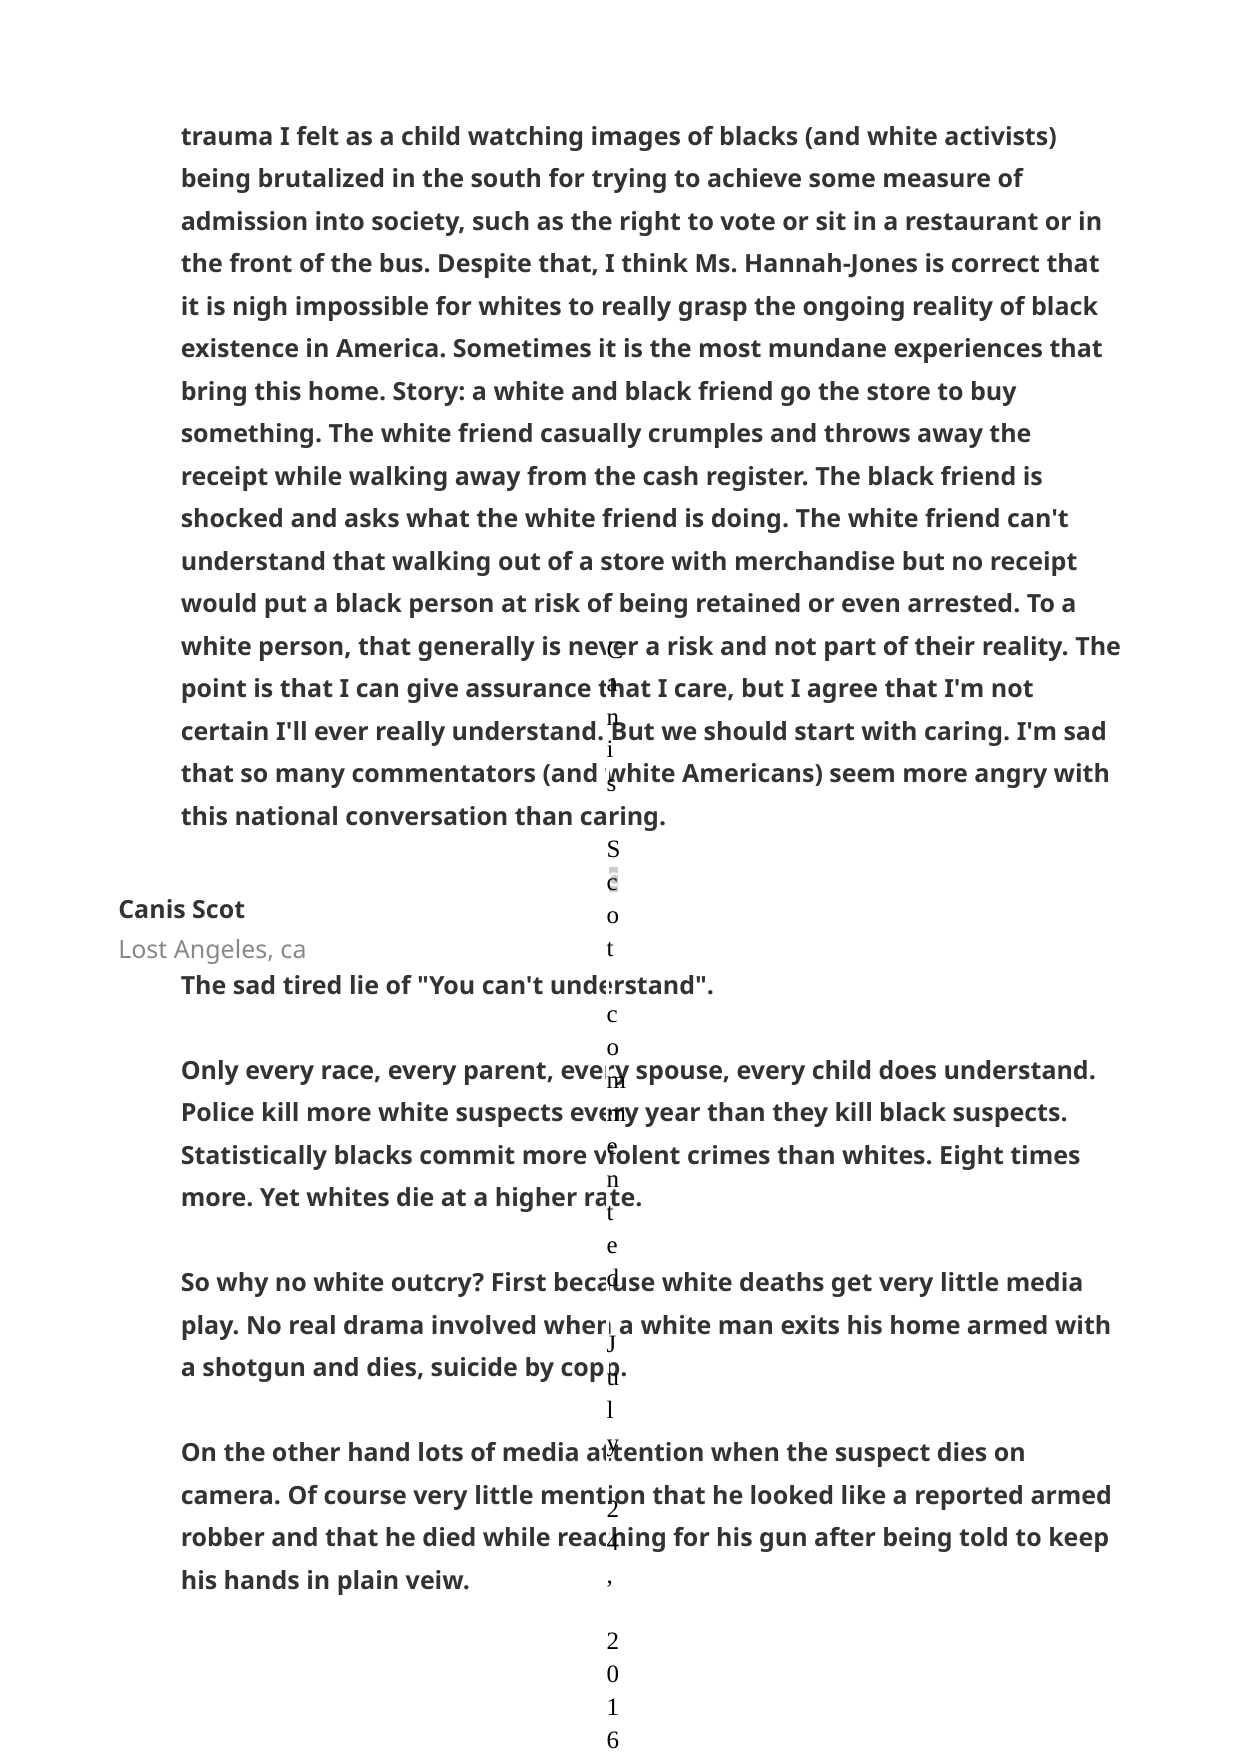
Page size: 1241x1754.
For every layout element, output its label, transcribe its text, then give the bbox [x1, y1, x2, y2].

text Lost Angeles, ca [118, 931, 606, 965]
text The sad tired lie of "You can't understand". Only every race, every parent, every spouse, every child does understand. Police kill more white suspects every year than they kill black suspects. Statistically blacks commit more violent crimes than whites. Eight times more. Yet whites die at a higher rate. So why no white outcry? First because white deaths get very little media play. No real drama involved when a white man exits his home armed with a shotgun and dies, suicide by copp. On the other hand lots of media attention when the suspect dies on camera. Of course very little mention that he looked like a reported armed robber and that he died while reaching for his gun after being told to keep his hands in plain veiw. As the hoary old saying goes a lie is halfway around the world before the truth is out of bed. The classic tale of "Hands up, Don't shoot", still has legs in the black community, despite all the science showing it is a lie. Want to reduce the number of black deaths? Eliminate the war on drugs. Remove the criminals in your midst, you know who they are. Teach your children, by example, to respect the law and the police. Rebuke your child when he acts out at school, don't blame the teacher. Stop having out of wedlock babies, statistically they grow up in poverty, use drugs, commit crimes, and die younger than two parent children in the exact same city street. MOST IMPORTANTLY TEACH YOUR BOYS THAT FOLLOWING THE ORDERS OF THE POLICE WILL KEEP THEM ALIVE. [609, 967, 1122, 1596]
text I'm a white privileged male. I've felt traumatized and helpless to stop white oppression of blacks in our country my entire life, starting with the trauma I felt as a child watching images of blacks (and white activists) being brutalized in the south for trying to achieve some measure of admission into society, such as the right to vote or sit in a restaurant or in the front of the bus. Despite that, I think Ms. Hannah-Jones is correct that it is nigh impossible for whites to really grasp the ongoing reality of black existence in America. Sometimes it is the most mundane experiences that bring this home. Story: a white and black friend go the store to buy something. The white friend casually crumples and throws away the receipt while walking away from the cash register. The black friend is shocked and asks what the white friend is doing. The white friend can't understand that walking out of a store with merchandise but no receipt would put a black person at risk of being retained or even arrested. To a white person, that generally is never a risk and not part of their reality. The point is that I can give assurance that I care, but I agree that I'm not certain I'll ever really understand. But we should start with caring. I'm sad that so many commentators (and white Americans) seem more angry with this national conversation than caring. [181, 118, 1122, 832]
text C [609, 841, 1106, 892]
text The sad tired lie of "You can't understand". Only every race, every parent, every spouse, every child does understand. Police kill more white suspects every year than they kill black suspects. Statistically blacks commit more violent crimes than whites. Eight times more. Yet whites die at a higher rate. So why no white outcry? First because white deaths get very little media play. No real drama involved when a white man exits his home armed with a shotgun and dies, suicide by copp. On the other hand lots of media attention when the suspect dies on camera. Of course very little mention that he looked like a reported armed robber and that he died while reaching for his gun after being told to keep his hands in plain veiw. As the hoary old saying goes a lie is halfway around the world before the truth is out of bed. The classic tale of "Hands up, Don't shoot", still has legs in the black community, despite all the science showing it is a lie. Want to reduce the number of black deaths? Eliminate the war on drugs. Remove the criminals in your midst, you know who they are. Teach your children, by example, to respect the law and the police. Rebuke your child when he acts out at school, don't blame the teacher. Stop having out of wedlock babies, statistically they grow up in poverty, use drugs, commit crimes, and die younger than two parent children in the exact same city street. MOST IMPORTANTLY TEACH YOUR BOYS THAT FOLLOWING THE ORDERS OF THE POLICE WILL KEEP THEM ALIVE. [181, 967, 606, 1596]
text Canis Scot [118, 892, 606, 926]
text [118, 841, 606, 892]
text Canis Scot [609, 892, 1122, 926]
text Lost Angeles, ca [609, 931, 1122, 965]
